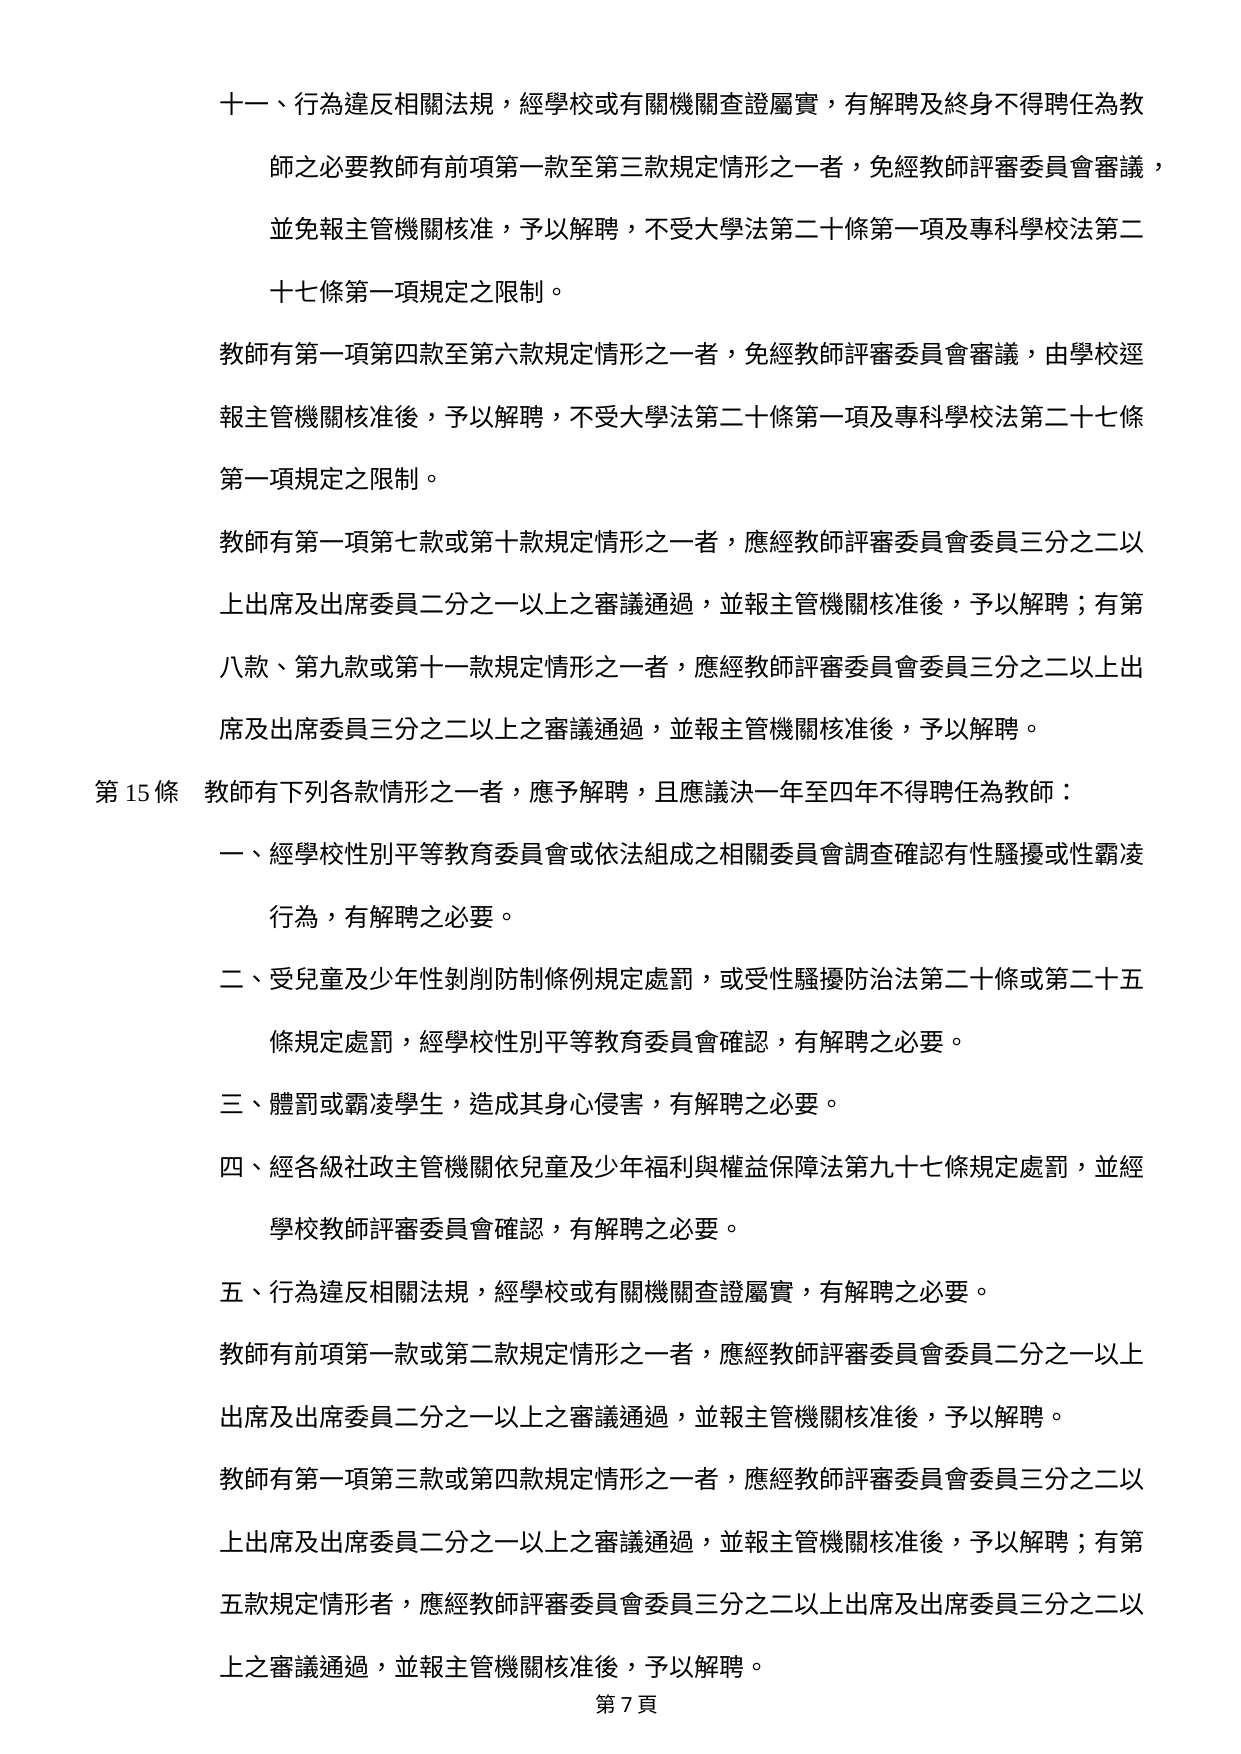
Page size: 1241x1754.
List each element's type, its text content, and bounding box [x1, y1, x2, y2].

text 三、體罰或霸凌學生，造成其身心侵害，有解聘之必要。 [219, 1061, 1146, 1124]
text 第15條 教師有下列各款情形之一者，應予解聘，且應議決一年至四年不得聘任為教師： [94, 749, 1146, 811]
text 二、受兒童及少年性剝削防制條例規定處罰，或受性騷擾防治法第二十條或第二十五條規定處罰，經學校性別平等教育委員會確認，有解聘之必要。 [219, 936, 1146, 1061]
text 教師有第一項第三款或第四款規定情形之一者，應經教師評審委員會委員三分之二以上出席及出席委員二分之一以上之審議通過，並報主管機關核准後，予以解聘；有第五款規定情形者，應經教師評審委員會委員三分之二以上出席及出席委員三分之二以上之審議通過，並報主管機關核准後，予以解聘。 [219, 1436, 1146, 1686]
text 一、經學校性別平等教育委員會或依法組成之相關委員會調查確認有性騷擾或性霸凌行為，有解聘之必要。 [219, 811, 1146, 936]
text 四、經各級社政主管機關依兒童及少年福利與權益保障法第九十七條規定處罰，並經學校教師評審委員會確認，有解聘之必要。 [219, 1124, 1146, 1249]
text 教師有第一項第七款或第十款規定情形之一者，應經教師評審委員會委員三分之二以上出席及出席委員二分之一以上之審議通過，並報主管機關核准後，予以解聘；有第八款、第九款或第十一款規定情形之一者，應經教師評審委員會委員三分之二以上出席及出席委員三分之二以上之審議通過，並報主管機關核准後，予以解聘。 [219, 499, 1146, 749]
text 五、行為違反相關法規，經學校或有關機關查證屬實，有解聘之必要。 [219, 1249, 1146, 1311]
text 教師有前項第一款或第二款規定情形之一者，應經教師評審委員會委員二分之一以上出席及出席委員二分之一以上之審議通過，並報主管機關核准後，予以解聘。 [219, 1311, 1146, 1436]
text 教師有第一項第四款至第六款規定情形之一者，免經教師評審委員會審議，由學校逕報主管機關核准後，予以解聘，不受大學法第二十條第一項及專科學校法第二十七條第一項規定之限制。 [219, 311, 1146, 499]
text 十一、行為違反相關法規，經學校或有關機關查證屬實，有解聘及終身不得聘任為教師之必要教師有前項第一款至第三款規定情形之一者，免經教師評審委員會審議，並免報主管機關核准，予以解聘，不受大學法第二十條第一項及專科學校法第二十七條第一項規定之限制。 [219, 61, 1146, 311]
